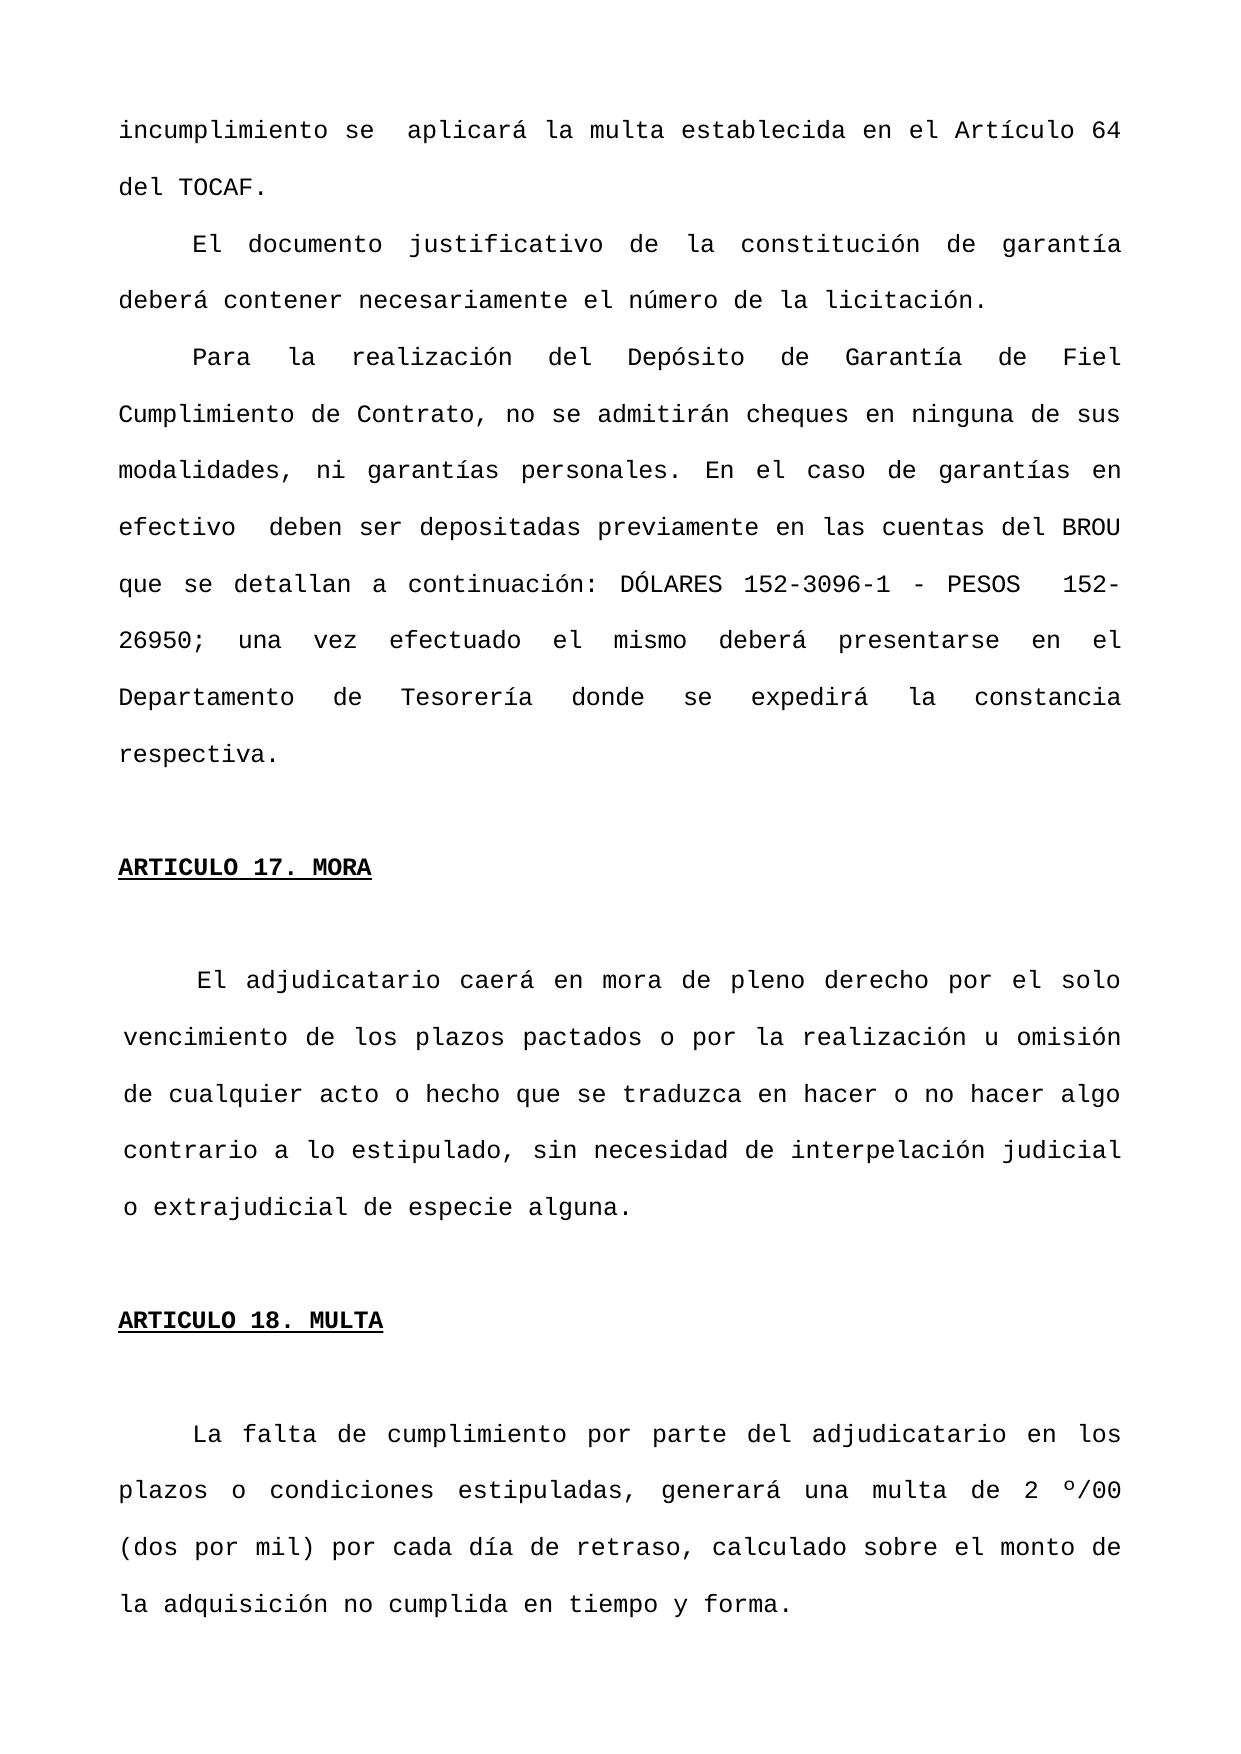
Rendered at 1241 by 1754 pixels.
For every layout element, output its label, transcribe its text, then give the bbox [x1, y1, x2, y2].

text ARTICULO 17. MORA [118, 855, 1122, 883]
text ARTICULO 18. MULTA [118, 1308, 1122, 1336]
text El adjudicatario caerá en mora de pleno derecho por el solo vencimiento de los plazos pactados o por la realización u omisión de cualquier acto o hecho que se traduzca en hacer o no hacer algo contrario a lo estipulado, sin necesidad de interpelación judicial o extrajudicial de especie alguna. [123, 968, 1122, 1223]
text incumplimiento se aplicará la multa establecida en el Artículo 64 del TOCAF. [118, 118, 1122, 203]
text El documento justificativo de la constitución de garantía deberá contener necesariamente el número de la licitación. [118, 231, 1122, 316]
text Para la realización del Depósito de Garantía de Fiel Cumplimiento de Contrato, no se admitirán cheques en ninguna de sus modalidades, ni garantías personales. En el caso de garantías en efectivo deben ser depositadas previamente en las cuentas del BROU que se detallan a continuación: DÓLARES 152-3096-1 - PESOS 152-26950; una vez efectuado el mismo deberá presentarse en el Departamento de Tesorería donde se expedirá la constancia respectiva. [118, 345, 1122, 770]
text La falta de cumplimiento por parte del adjudicatario en los plazos o condiciones estipuladas, generará una multa de 2 º/00 (dos por mil) por cada día de retraso, calculado sobre el monto de la adquisición no cumplida en tiempo y forma. [118, 1421, 1122, 1620]
